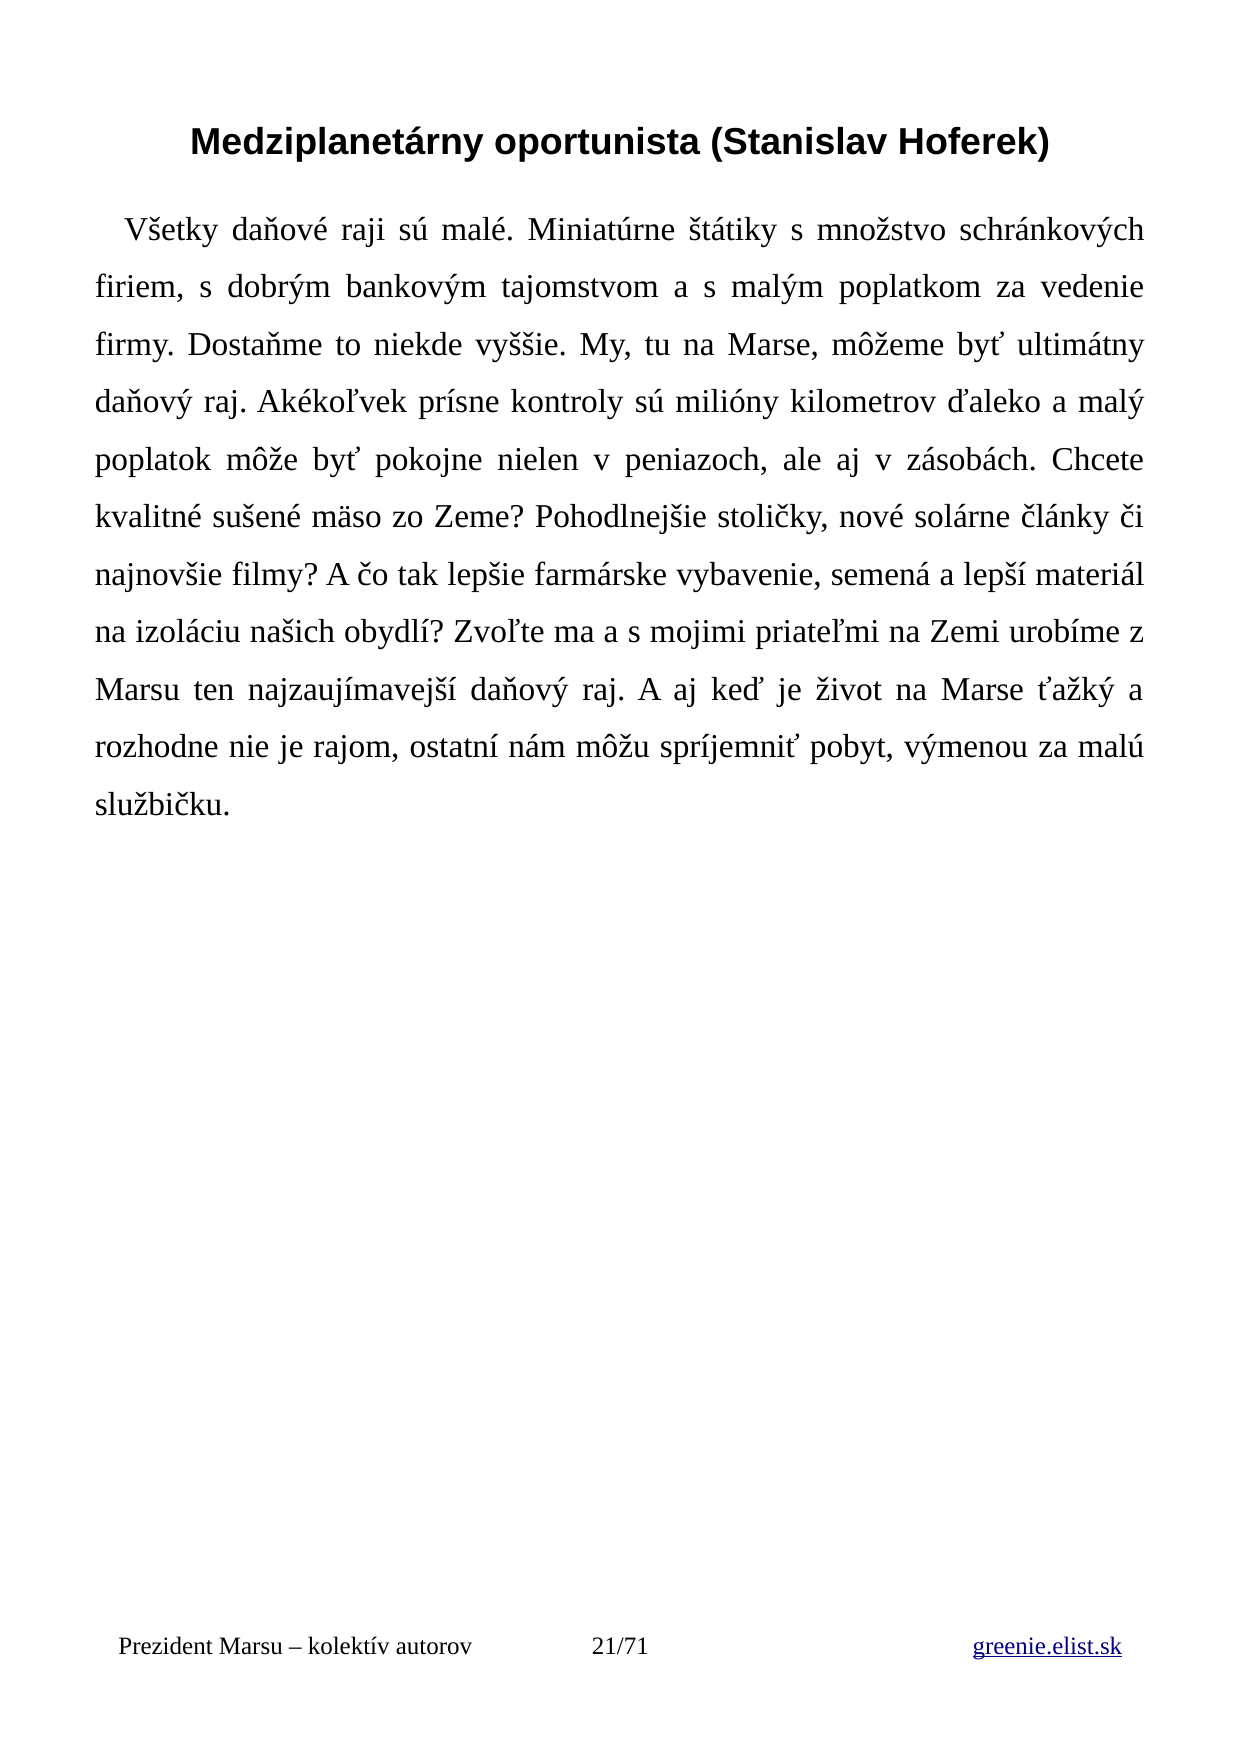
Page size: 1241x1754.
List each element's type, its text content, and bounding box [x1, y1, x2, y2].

subtitle Medziplanetárny oportunista (Stanislav Hoferek) [94, 119, 1146, 162]
text Všetky daňové raji sú malé. Miniatúrne štátiky s množstvo schránkových firiem, s dobrým bankovým tajomstvom a s malým poplatkom za vedenie firmy. Dostaňme to niekde vyššie. My, tu na Marse, môžeme byť ultimátny daňový raj. Akékoľvek prísne kontroly sú milióny kilometrov ďaleko a malý poplatok môže byť pokojne nielen v peniazoch, ale aj v zásobách. Chcete kvalitné sušené mäso zo Zeme? Pohodlnejšie stoličky, nové solárne články či najnovšie filmy? A čo tak lepšie farmárske vybavenie, semená a lepší materiál na izoláciu našich obydlí? Zvoľte ma a s mojimi priateľmi na Zemi urobíme z Marsu ten najzaujímavejší daňový raj. A aj keď je život na Marse ťažký a rozhodne nie je rajom, ostatní nám môžu spríjemniť pobyt, výmenou za malú službičku. [94, 209, 1146, 822]
